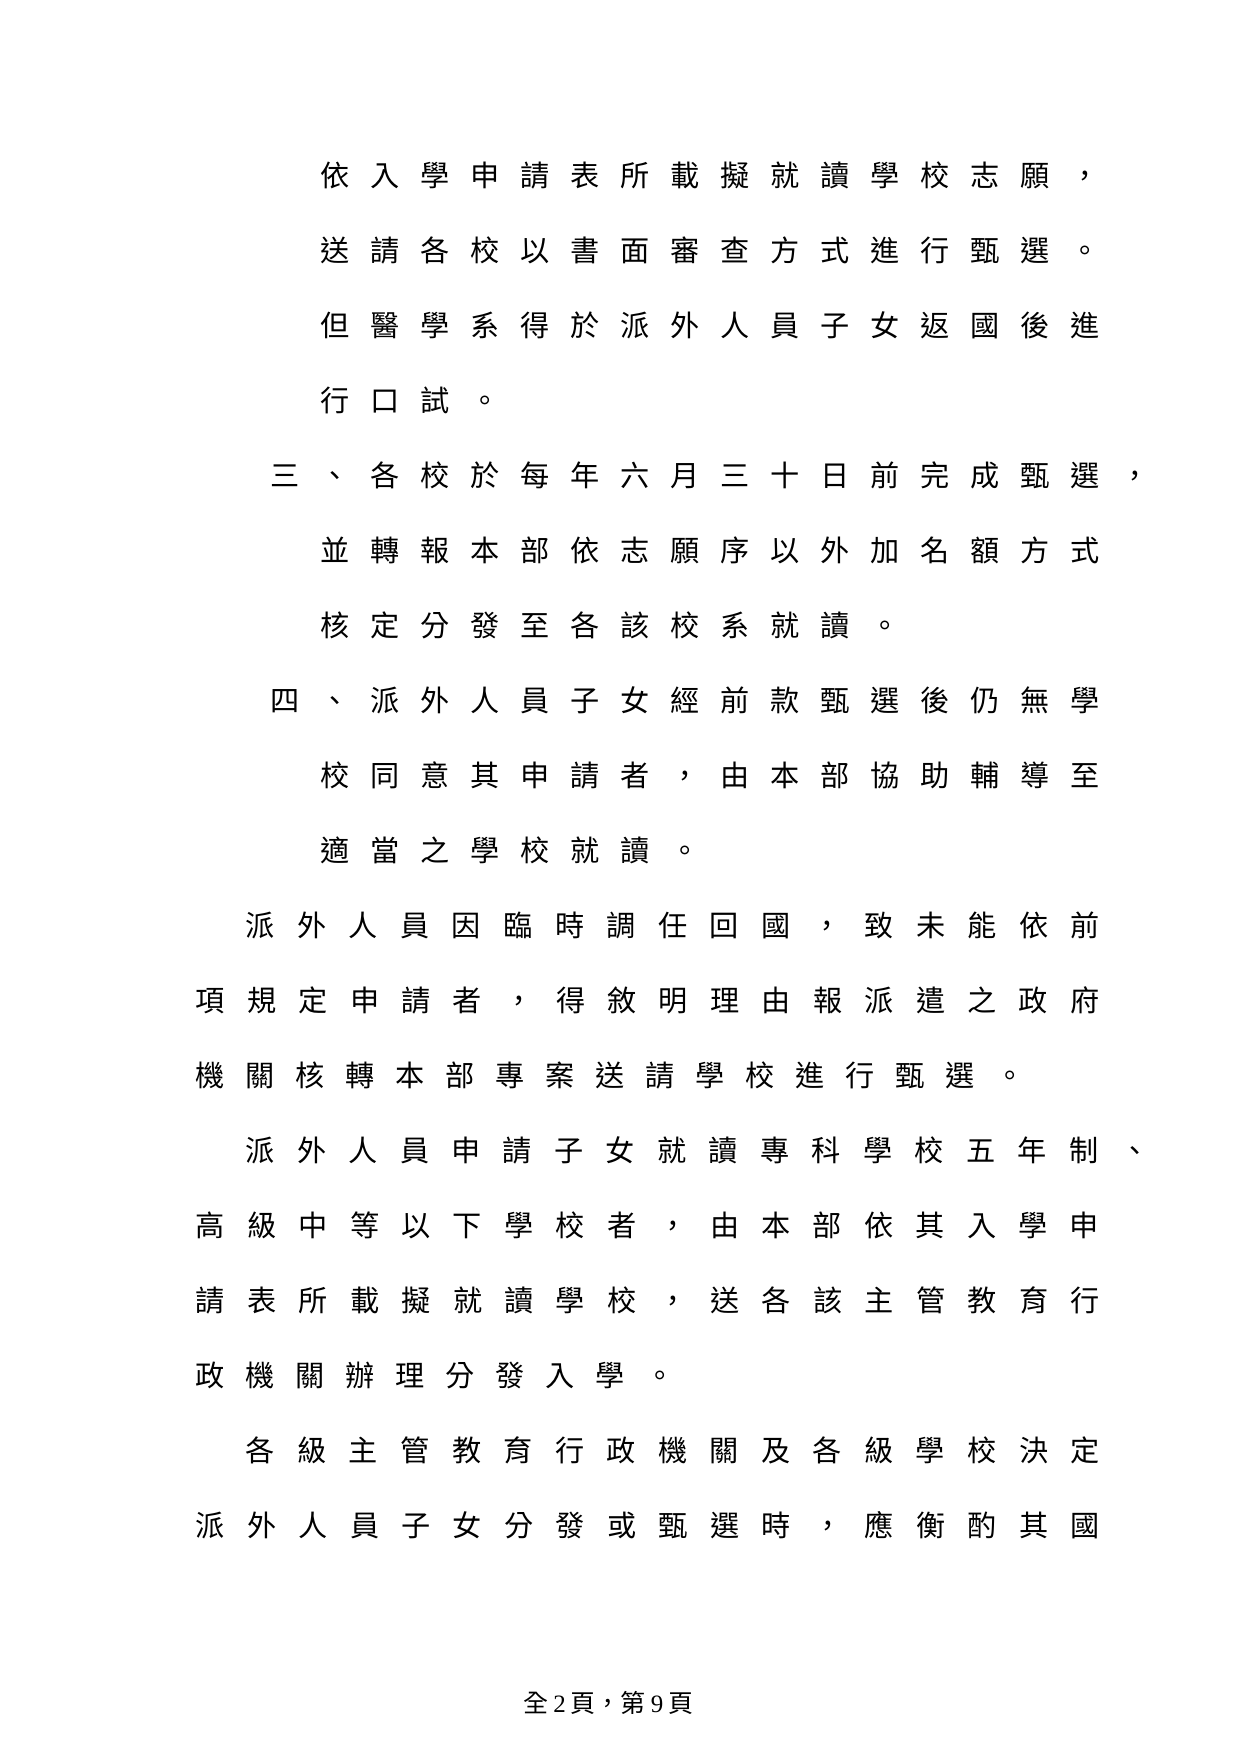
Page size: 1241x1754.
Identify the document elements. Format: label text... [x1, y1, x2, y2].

text 各級主管教育行政機關及各級學校決定派外人員子女分發或甄選時，應衡酌其國 [185, 1411, 1121, 1561]
text 依入學申請表所載擬就讀學校志願，送請各校以書面審查方式進行甄選。但醫學系得於派外人員子女返國後進行口試。 [247, 136, 1121, 436]
text 四、派外人員子女經前款甄選後仍無學校同意其申請者，由本部協助輔導至適當之學校就讀。 [247, 661, 1121, 886]
text 派外人員因臨時調任回國，致未能依前項規定申請者，得敘明理由報派遣之政府機關核轉本部專案送請學校進行甄選。 [185, 886, 1121, 1111]
text 三、各校於每年六月三十日前完成甄選，並轉報本部依志願序以外加名額方式核定分發至各該校系就讀。 [247, 436, 1121, 661]
text 派外人員申請子女就讀專科學校五年制、高級中等以下學校者，由本部依其入學申請表所載擬就讀學校，送各該主管教育行政機關辦理分發入學。 [185, 1111, 1121, 1411]
